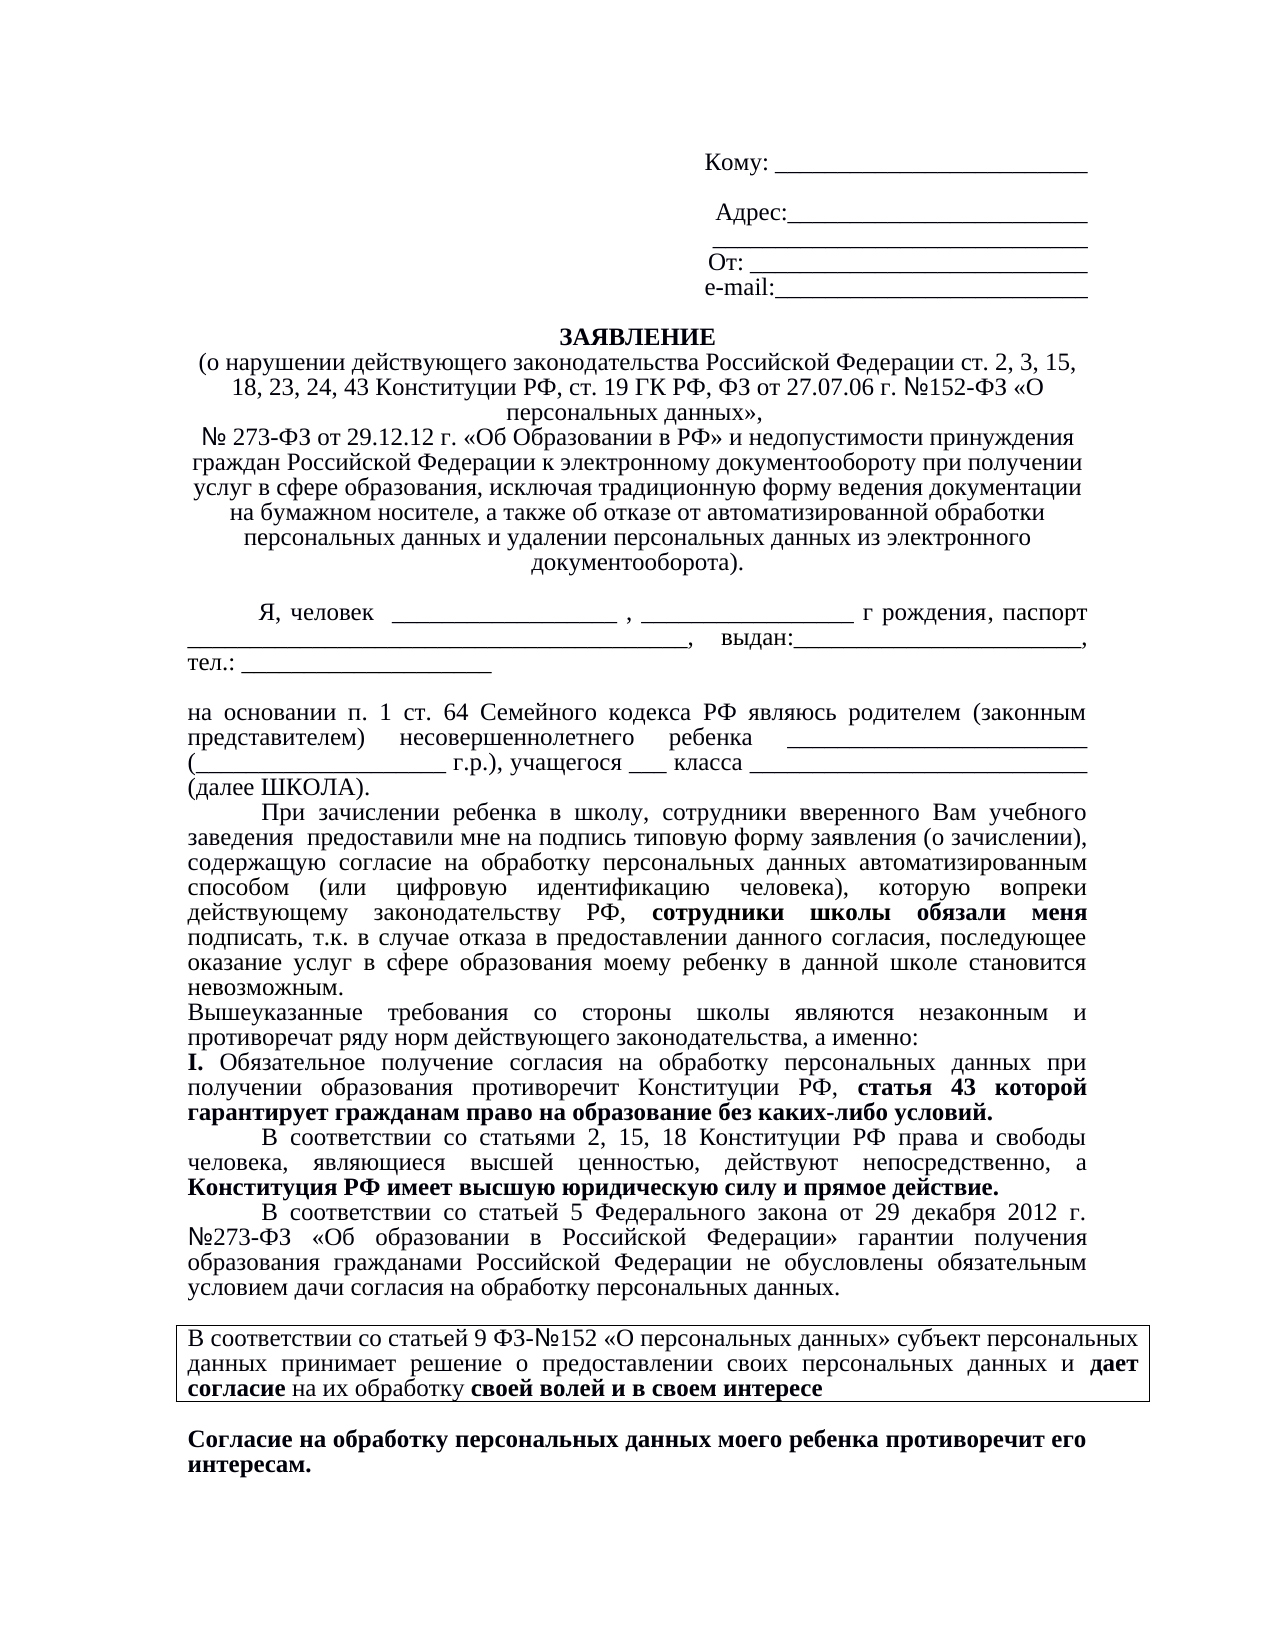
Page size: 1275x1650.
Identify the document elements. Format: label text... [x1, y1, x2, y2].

table_header В соответствии со статьей 9 ФЗ-№152 «О персональных данных» субъект персональных данных принимает решение о предоставлении своих персональных данных и дает согласие на их обработку своей волей и в своем интересе [177, 1326, 1149, 1401]
text ЗАЯВЛЕНИЕ [187, 325, 1087, 350]
text № 273-ФЗ от 29.12.12 г. «Об Образовании в РФ» и недопустимости принуждения граждан Российской Федерации к электронному документообороту при получении услуг в сфере образования, исключая традиционную форму ведения документации на бумажном носителе, а также об отказе от автоматизированной обработки персональных данных и удалении персональных данных из электронного документооборота). [187, 425, 1087, 575]
text При зачислении ребенка в школу, сотрудники вверенного Вам учебного заведения предоставили мне на подпись типовую форму заявления (о зачислении), содержащую согласие на обработку персональных данных автоматизированным способом (или цифровую идентификацию человека), которую вопреки действующему законодательству РФ, сотрудники школы обязали меня подписать, т.к. в случае отказа в предоставлении данного согласия, последующее оказание услуг в сфере образования моему ребенку в данной школе становится невозможным. [187, 800, 1087, 1000]
text Я, человек __________________ , _________________ г рождения, паспорт ________________________________________, выдан:_______________________, тел.: ____________________ [187, 600, 1087, 675]
text В соответствии со статьей 5 Федерального закона от 29 декабря 2012 г. №273-ФЗ «Об образовании в Российской Федерации» гарантии получения образования гражданами Российской Федерации не обусловлены обязательным условием дачи согласия на обработку персональных данных. [187, 1200, 1087, 1300]
text Кому: _________________________ [187, 150, 1087, 175]
text I. Обязательное получение согласия на обработку персональных данных при получении образования противоречит Конституции РФ, статья 43 которой гарантирует гражданам право на образование без каких-либо условий. [187, 1050, 1087, 1125]
text Вышеуказанные требования со стороны школы являются незаконным и противоречат ряду норм действующего законодательства, а именно: [187, 1000, 1087, 1050]
text В соответствии со статьями 2, 15, 18 Конституции РФ права и свободы человека, являющиеся высшей ценностью, действуют непосредственно, а Конституция РФ имеет высшую юридическую силу и прямое действие. [187, 1125, 1087, 1200]
text Адрес:________________________ [187, 175, 1087, 225]
text Согласие на обработку персональных данных моего ребенка противоречит его интересам. [187, 1427, 1087, 1477]
text От: ___________________________ [187, 250, 1087, 275]
text (о нарушении действующего законодательства Российской Федерации ст. 2, 3, 15, 18, 23, 24, 43 Конституции РФ, ст. 19 ГК РФ, ФЗ от 27.07.06 г. №152-ФЗ «О персональных данных», [187, 350, 1087, 425]
text e-mail:_________________________ [187, 275, 1087, 300]
text ______________________________ [187, 225, 1087, 250]
text на основании п. 1 ст. 64 Семейного кодекса РФ являюсь родителем (законным представителем) несовершеннолетнего ребенка ________________________ (____________________ г.р.), учащегося ___ класса ___________________________ (далее ШКОЛА). [187, 700, 1087, 800]
